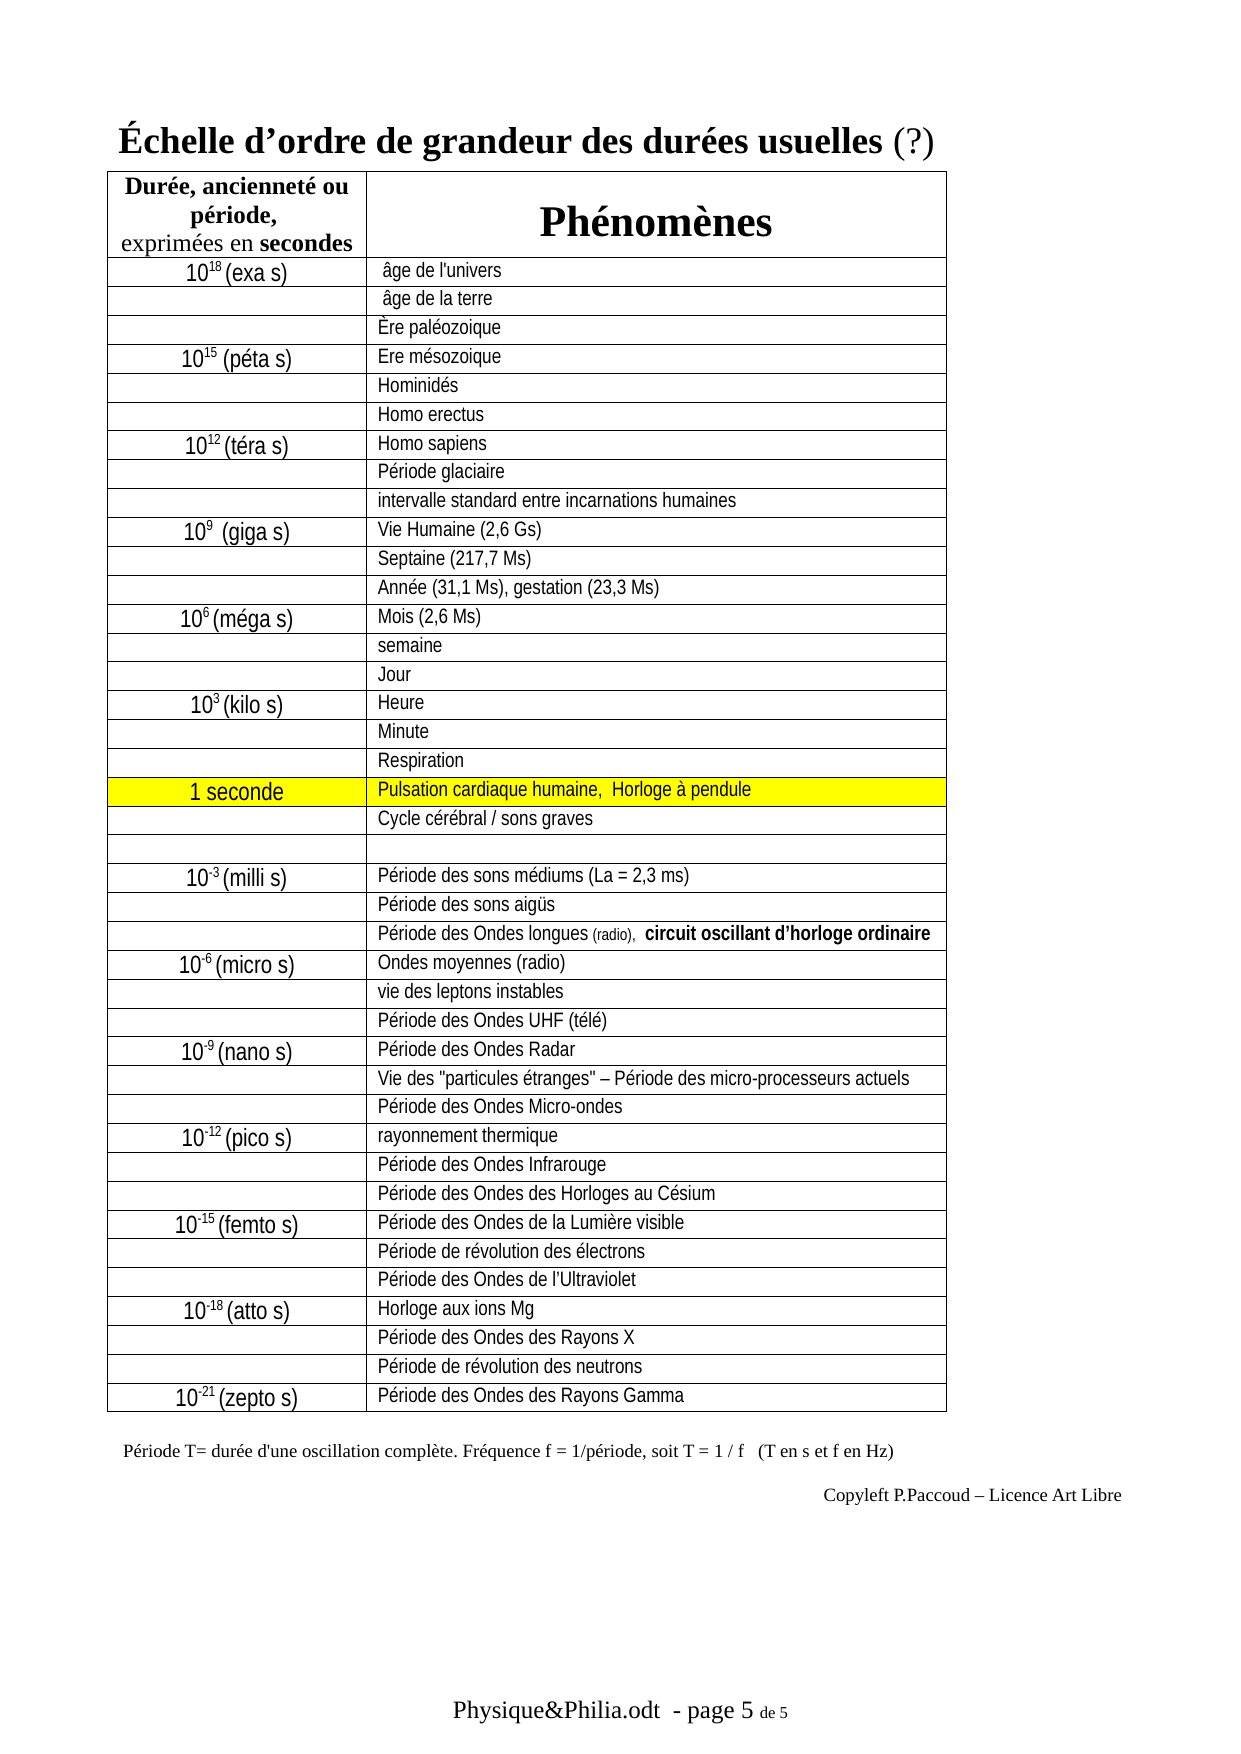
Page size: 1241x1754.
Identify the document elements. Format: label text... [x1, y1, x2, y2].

table_cell Période des sons aigüs [367, 893, 946, 921]
table_cell [108, 1066, 366, 1094]
table_cell vie des leptons instables [367, 980, 946, 1007]
table_cell 109 (giga s) [108, 518, 366, 546]
table_cell [108, 1182, 366, 1209]
table_cell [108, 576, 366, 603]
table_cell [108, 893, 366, 921]
table_cell Jour [367, 662, 946, 690]
table_cell Respiration [367, 749, 946, 777]
table_header Phénomènes [367, 172, 946, 257]
text Échelle d’ordre de grandeur des durées usuelles (?) [118, 118, 1122, 161]
table_cell Période des Ondes Micro-ondes [367, 1095, 946, 1123]
table_cell [108, 403, 366, 430]
table_cell 10-6 (micro s) [108, 951, 366, 979]
table_cell 106 (méga s) [108, 605, 366, 632]
table_cell Heure [367, 691, 946, 719]
table_cell [108, 1095, 366, 1123]
table_cell 10-18 (atto s) [108, 1297, 366, 1325]
table_cell [108, 634, 366, 661]
table_cell [108, 1009, 366, 1036]
table_cell Homo erectus [367, 403, 946, 430]
table_cell Période des Ondes des Horloges au Césium [367, 1182, 946, 1209]
table_cell 10-3 (milli s) [108, 864, 366, 892]
table_cell Hominidés [367, 374, 946, 402]
table_cell Période de révolution des neutrons [367, 1355, 946, 1383]
table_cell 103 (kilo s) [108, 691, 366, 719]
table_cell 1018 (exa s) [108, 258, 366, 286]
table_cell semaine [367, 634, 946, 661]
table_cell Année (31,1 Ms), gestation (23,3 Ms) [367, 576, 946, 603]
table_cell Période glaciaire [367, 460, 946, 488]
table_cell [108, 489, 366, 517]
text Période T= durée d'une oscillation complète. Fréquence f = 1/période, soit T = 1 / f (T en s et f en Hz) [118, 1440, 1122, 1462]
table_cell intervalle standard entre incarnations humaines [367, 489, 946, 517]
table_cell Ondes moyennes (radio) [367, 951, 946, 979]
table_cell [108, 1326, 366, 1354]
table_cell Période de révolution des électrons [367, 1239, 946, 1267]
table_cell 10-21 (zepto s) [108, 1384, 366, 1411]
table_cell [108, 922, 366, 950]
table_cell Septaine (217,7 Ms) [367, 547, 946, 575]
table_cell [367, 835, 946, 863]
table_cell Période des Ondes UHF (télé) [367, 1009, 946, 1036]
table_cell Période des sons médiums (La = 2,3 ms) [367, 864, 946, 892]
table_cell âge de la terre [367, 287, 946, 315]
table_cell [108, 287, 366, 315]
table_cell Minute [367, 720, 946, 748]
table_cell [108, 807, 366, 834]
table_cell Période des Ondes longues (radio), circuit oscillant d’horloge ordinaire [367, 922, 946, 950]
text Copyleft P.Paccoud – Licence Art Libre [118, 1483, 1122, 1505]
table_cell Période des Ondes Infrarouge [367, 1153, 946, 1181]
table_cell [108, 1239, 366, 1267]
table_cell Période des Ondes Radar [367, 1037, 946, 1065]
table_cell Mois (2,6 Ms) [367, 605, 946, 632]
table_cell Période des Ondes de la Lumière visible [367, 1211, 946, 1238]
table_cell Ere mésozoique [367, 345, 946, 373]
table_cell Ère paléozoique [367, 316, 946, 344]
table_cell [108, 1153, 366, 1181]
table_cell [108, 835, 366, 863]
table_cell 10-12 (pico s) [108, 1124, 366, 1152]
table_cell [108, 547, 366, 575]
table_header Durée, ancienneté ou période, exprimées en secondes [108, 172, 366, 257]
table_cell [108, 980, 366, 1007]
table_cell Vie Humaine (2,6 Gs) [367, 518, 946, 546]
table_cell [108, 460, 366, 488]
table_cell Période des Ondes des Rayons Gamma [367, 1384, 946, 1411]
table_cell Période des Ondes de l’Ultraviolet [367, 1268, 946, 1296]
table_cell [108, 749, 366, 777]
table_cell [108, 316, 366, 344]
table_cell 10-15 (femto s) [108, 1211, 366, 1238]
table_cell [108, 1268, 366, 1296]
table_cell Période des Ondes des Rayons X [367, 1326, 946, 1354]
table_cell Horloge aux ions Mg [367, 1297, 946, 1325]
table_cell âge de l'univers [367, 258, 946, 286]
table_cell [108, 662, 366, 690]
table_cell [108, 1355, 366, 1383]
table_cell 10-9 (nano s) [108, 1037, 366, 1065]
table_cell 1015 (péta s) [108, 345, 366, 373]
table_cell [108, 720, 366, 748]
table_cell Pulsation cardiaque humaine, Horloge à pendule [367, 778, 946, 806]
table_cell Homo sapiens [367, 431, 946, 459]
table_cell 1 seconde [108, 778, 366, 806]
table_cell [108, 374, 366, 402]
table_cell 1012 (téra s) [108, 431, 366, 459]
table_cell Vie des "particules étranges" – Période des micro-processeurs actuels [367, 1066, 946, 1094]
table_cell rayonnement thermique [367, 1124, 946, 1152]
table_cell Cycle cérébral / sons graves [367, 807, 946, 834]
